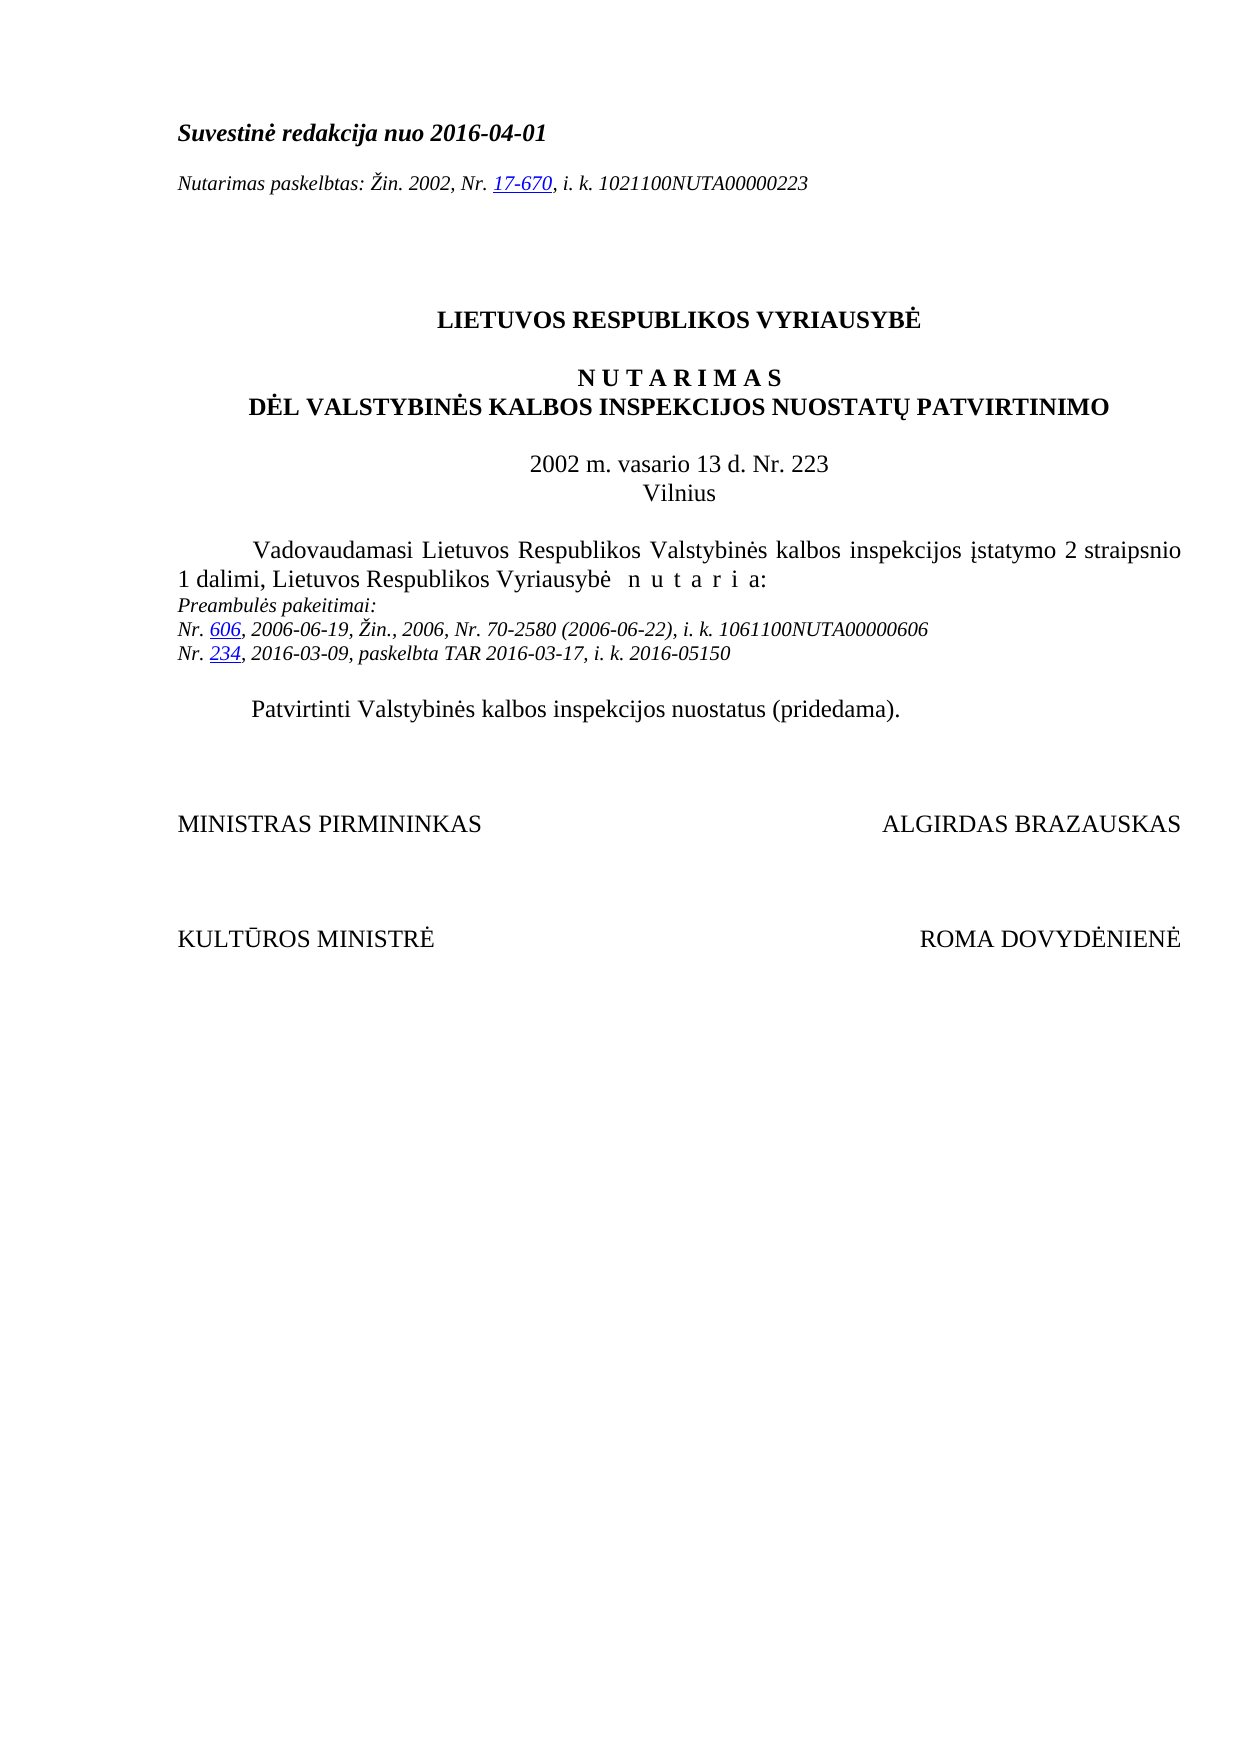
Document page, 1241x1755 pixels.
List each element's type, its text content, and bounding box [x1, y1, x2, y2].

text Nutarimas paskelbtas: Žin. 2002, Nr. 17-670, i. k. 1021100NUTA00000223 [177, 171, 1181, 195]
text 2002 m. vasario 13 d. Nr. 223 [177, 449, 1181, 478]
text KULTŪROS MINISTRĖ ROMA DOVYDĖNIENĖ [177, 924, 1181, 952]
text Nr. 606, 2006-06-19, Žin., 2006, Nr. 70-2580 (2006-06-22), i. k. 1061100NUTA00000606 [177, 617, 1181, 641]
text DĖL VALSTYBINĖS KALBOS INSPEKCIJOS NUOSTATŲ PATVIRTINIMO [177, 392, 1181, 420]
text Patvirtinti Valstybinės kalbos inspekcijos nuostatus (pridedama). [177, 694, 1181, 722]
text N U T A R I M A S [177, 363, 1181, 392]
text LIETUVOS RESPUBLIKOS VYRIAUSYBĖ [177, 305, 1181, 334]
text Suvestinė redakcija nuo 2016-04-01 [177, 118, 1181, 147]
text Vilnius [177, 478, 1181, 507]
text Preambulės pakeitimai: [177, 593, 1181, 617]
text MINISTRAS PIRMININKAS ALGIRDAS BRAZAUSKAS [177, 809, 1181, 837]
text Nr. 234, 2016-03-09, paskelbta TAR 2016-03-17, i. k. 2016-05150 [177, 641, 1181, 665]
text Vadovaudamasi Lietuvos Respublikos Valstybinės kalbos inspekcijos įstatymo 2 straipsnio 1 dalimi, Lietuvos Respublikos Vyriausybė nutaria: [177, 535, 1181, 593]
